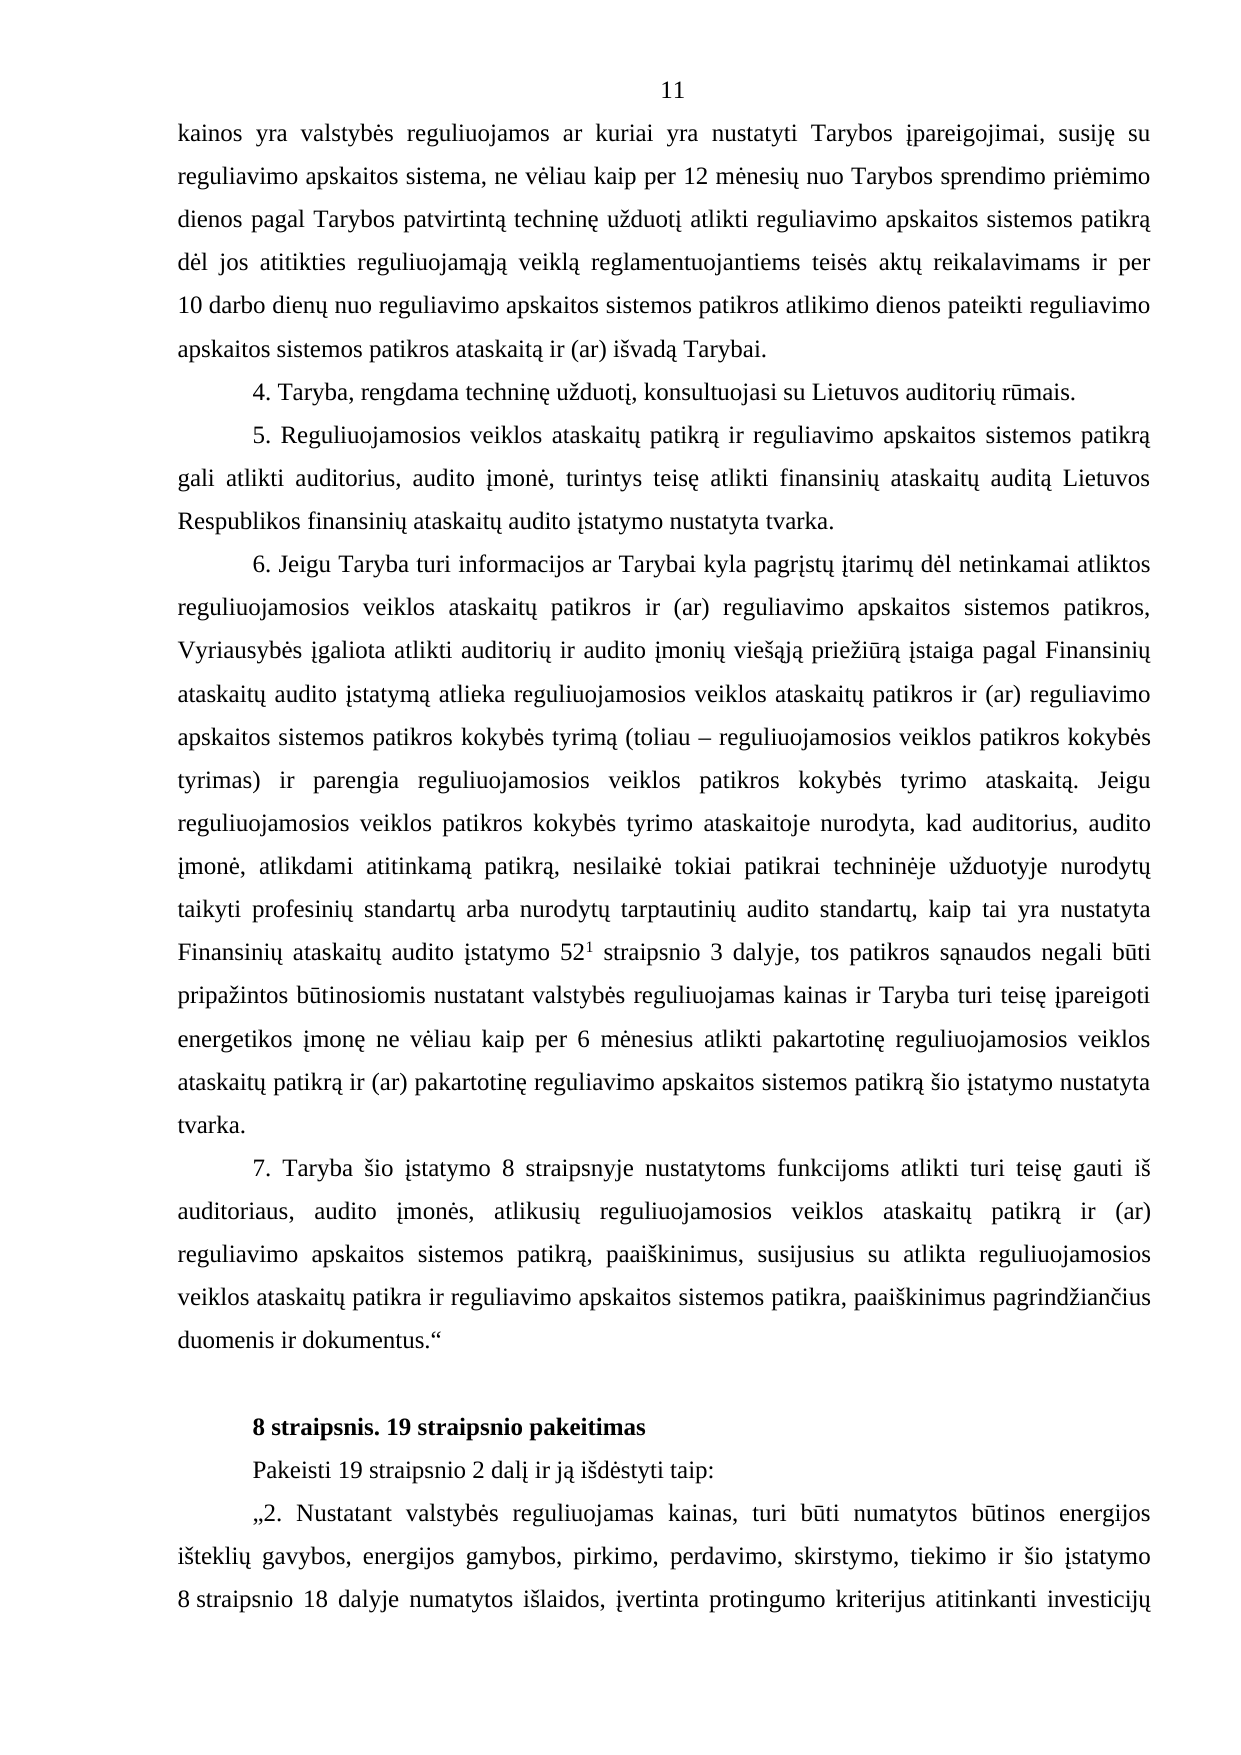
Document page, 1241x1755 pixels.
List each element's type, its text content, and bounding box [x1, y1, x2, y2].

text Pakeisti 19 straipsnio 2 dalį ir ją išdėstyti taip: [177, 1455, 1152, 1484]
text kainos yra valstybės reguliuojamos ar kuriai yra nustatyti Tarybos įpareigojimai, susiję su reguliavimo apskaitos sistema, ne vėliau kaip per 12 mėnesių nuo Tarybos sprendimo priėmimo dienos pagal Tarybos patvirtintą techninę užduotį atlikti reguliavimo apskaitos sistemos patikrą dėl jos atitikties reguliuojamąją veiklą reglamentuojantiems teisės aktų reikalavimams ir per 10 darbo dienų nuo reguliavimo apskaitos sistemos patikros atlikimo dienos pateikti reguliavimo apskaitos sistemos patikros ataskaitą ir (ar) išvadą Tarybai. [177, 118, 1152, 362]
text 8 straipsnis. 19 straipsnio pakeitimas [177, 1412, 1152, 1441]
text 4. Taryba, rengdama techninę užduotį, konsultuojasi su Lietuvos auditorių rūmais. [177, 377, 1152, 406]
text 5. Reguliuojamosios veiklos ataskaitų patikrą ir reguliavimo apskaitos sistemos patikrą gali atlikti auditorius, audito įmonė, turintys teisę atlikti finansinių ataskaitų auditą Lietuvos Respublikos finansinių ataskaitų audito įstatymo nustatyta tvarka. [177, 420, 1152, 535]
text „2. Nustatant valstybės reguliuojamas kainas, turi būti numatytos būtinos energijos išteklių gavybos, energijos gamybos, pirkimo, perdavimo, skirstymo, tiekimo ir šio įstatymo 8 straipsnio 18 dalyje numatytos išlaidos, įvertinta protingumo kriterijus atitinkanti investicijų [177, 1498, 1152, 1613]
text 7. Taryba šio įstatymo 8 straipsnyje nustatytoms funkcijoms atlikti turi teisę gauti iš auditoriaus, audito įmonės, atlikusių reguliuojamosios veiklos ataskaitų patikrą ir (ar) reguliavimo apskaitos sistemos patikrą, paaiškinimus, susijusius su atlikta reguliuojamosios veiklos ataskaitų patikra ir reguliavimo apskaitos sistemos patikra, paaiškinimus pagrindžiančius duomenis ir dokumentus.“ [177, 1153, 1152, 1354]
text 6. Jeigu Taryba turi informacijos ar Tarybai kyla pagrįstų įtarimų dėl netinkamai atliktos reguliuojamosios veiklos ataskaitų patikros ir (ar) reguliavimo apskaitos sistemos patikros, Vyriausybės įgaliota atlikti auditorių ir audito įmonių viešąją priežiūrą įstaiga pagal Finansinių ataskaitų audito įstatymą atlieka reguliuojamosios veiklos ataskaitų patikros ir (ar) reguliavimo apskaitos sistemos patikros kokybės tyrimą (toliau – reguliuojamosios veiklos patikros kokybės tyrimas) ir parengia reguliuojamosios veiklos patikros kokybės tyrimo ataskaitą. Jeigu reguliuojamosios veiklos patikros kokybės tyrimo ataskaitoje nurodyta, kad auditorius, audito įmonė, atlikdami atitinkamą patikrą, nesilaikė tokiai patikrai techninėje užduotyje nurodytų taikyti profesinių standartų arba nurodytų tarptautinių audito standartų, kaip tai yra nustatyta Finansinių ataskaitų audito įstatymo 521 straipsnio 3 dalyje, tos patikros sąnaudos negali būti pripažintos būtinosiomis nustatant valstybės reguliuojamas kainas ir Taryba turi teisę įpareigoti energetikos įmonę ne vėliau kaip per 6 mėnesius atlikti pakartotinę reguliuojamosios veiklos ataskaitų patikrą ir (ar) pakartotinę reguliavimo apskaitos sistemos patikrą šio įstatymo nustatyta tvarka. [177, 549, 1152, 1139]
